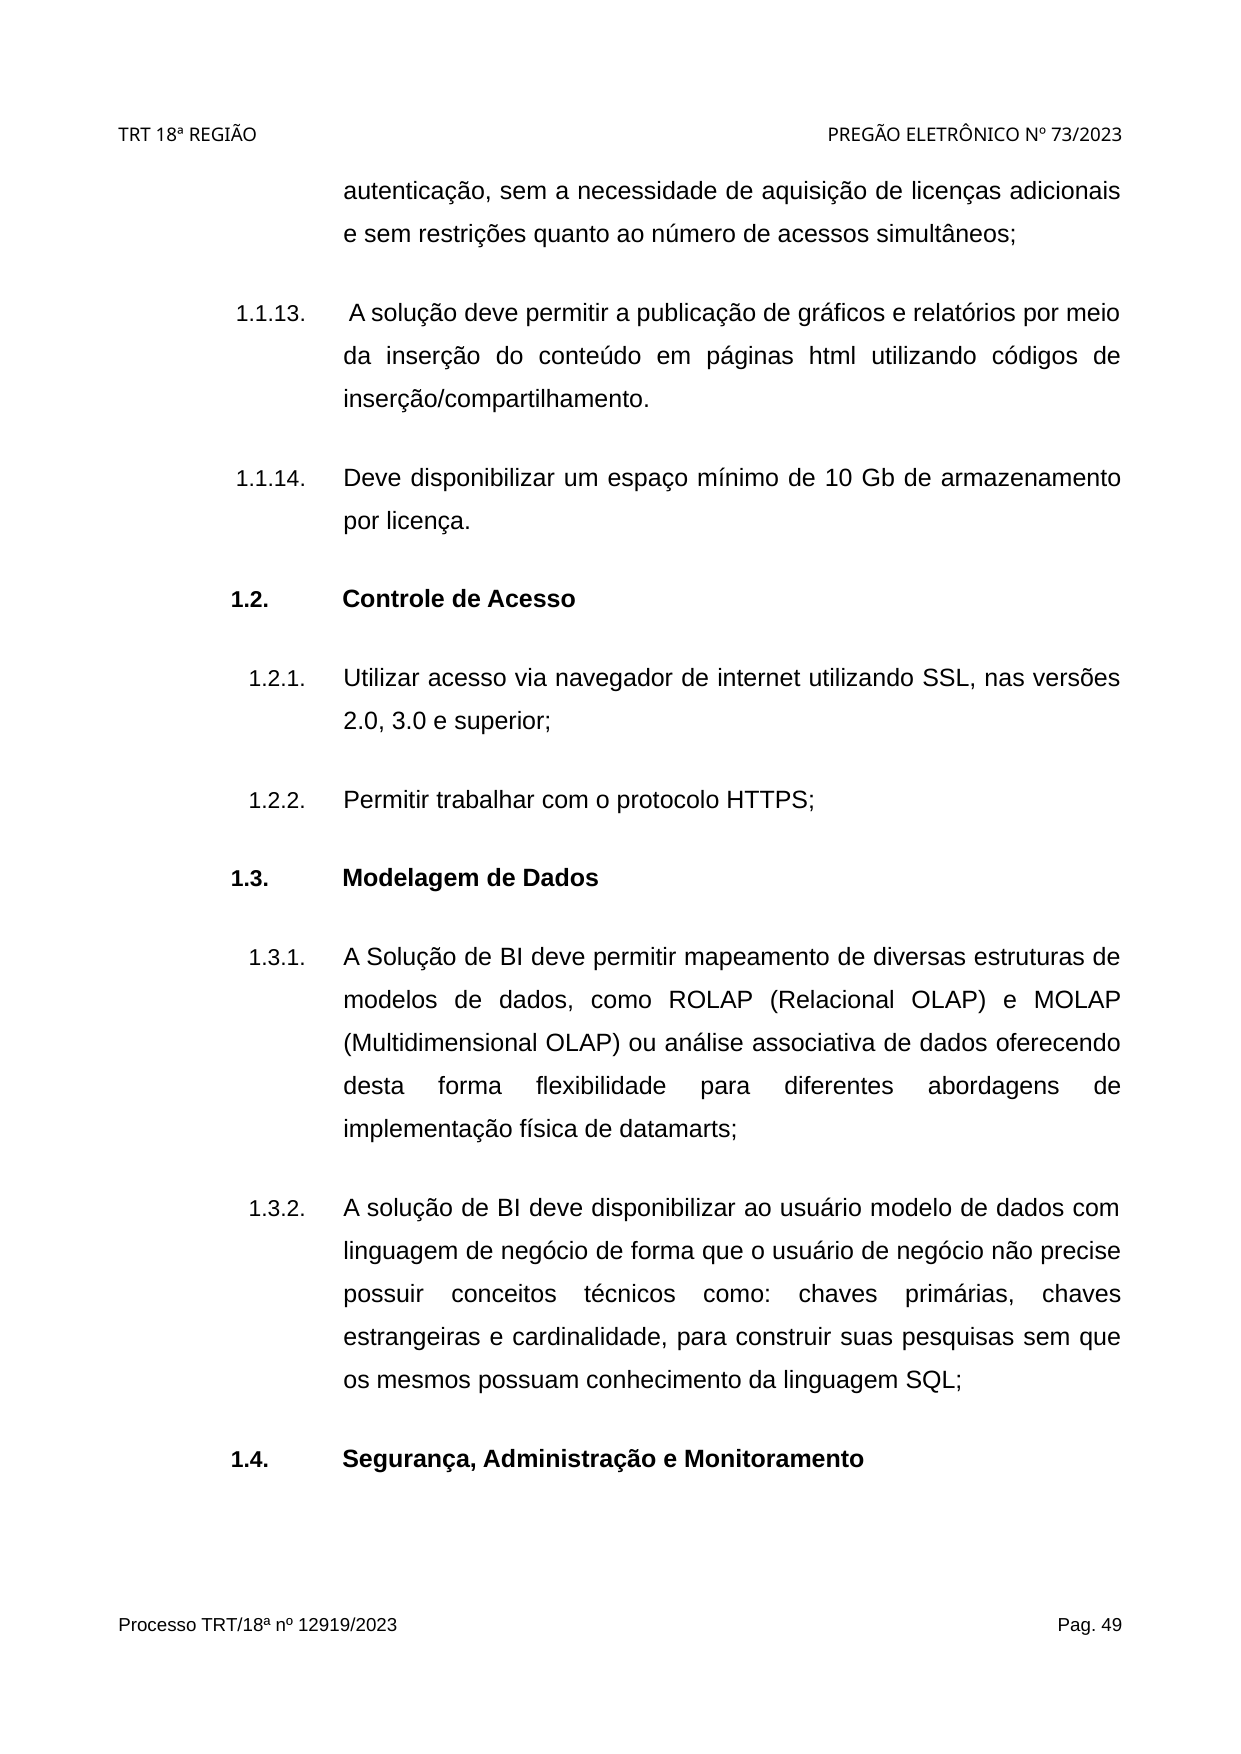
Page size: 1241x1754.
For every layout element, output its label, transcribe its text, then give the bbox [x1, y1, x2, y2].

list Deve disponibilizar um espaço mínimo de 10 Gb de armazenamento por licença. [306, 463, 1122, 535]
list Utilizar acesso via navegador de internet utilizando SSL, nas versões 2.0, 3.0 e superior; [306, 663, 1122, 735]
list Permitir trabalhar com o protocolo HTTPS; [306, 785, 1122, 813]
list autenticação, sem a necessidade de aquisição de licenças adicionais e sem restrições quanto ao número de acessos simultâneos; [306, 176, 1122, 248]
list A solução deve permitir a publicação de gráficos e relatórios por meio da inserção do conteúdo em páginas html utilizando códigos de inserção/compartilhamento. [306, 298, 1122, 413]
list Modelagem de Dados [231, 863, 1122, 892]
list Controle de Acesso [231, 584, 1122, 613]
list A solução de BI deve disponibilizar ao usuário modelo de dados com linguagem de negócio de forma que o usuário de negócio não precise possuir conceitos técnicos como: chaves primárias, chaves estrangeiras e cardinalidade, para construir suas pesquisas sem que os mesmos possuam conhecimento da linguagem SQL; [306, 1193, 1122, 1394]
list A Solução de BI deve permitir mapeamento de diversas estruturas de modelos de dados, como ROLAP (Relacional OLAP) e MOLAP (Multidimensional OLAP) ou análise associativa de dados oferecendo desta forma flexibilidade para diferentes abordagens de implementação física de datamarts; [306, 942, 1122, 1143]
list Segurança, Administração e Monitoramento [231, 1444, 1122, 1473]
